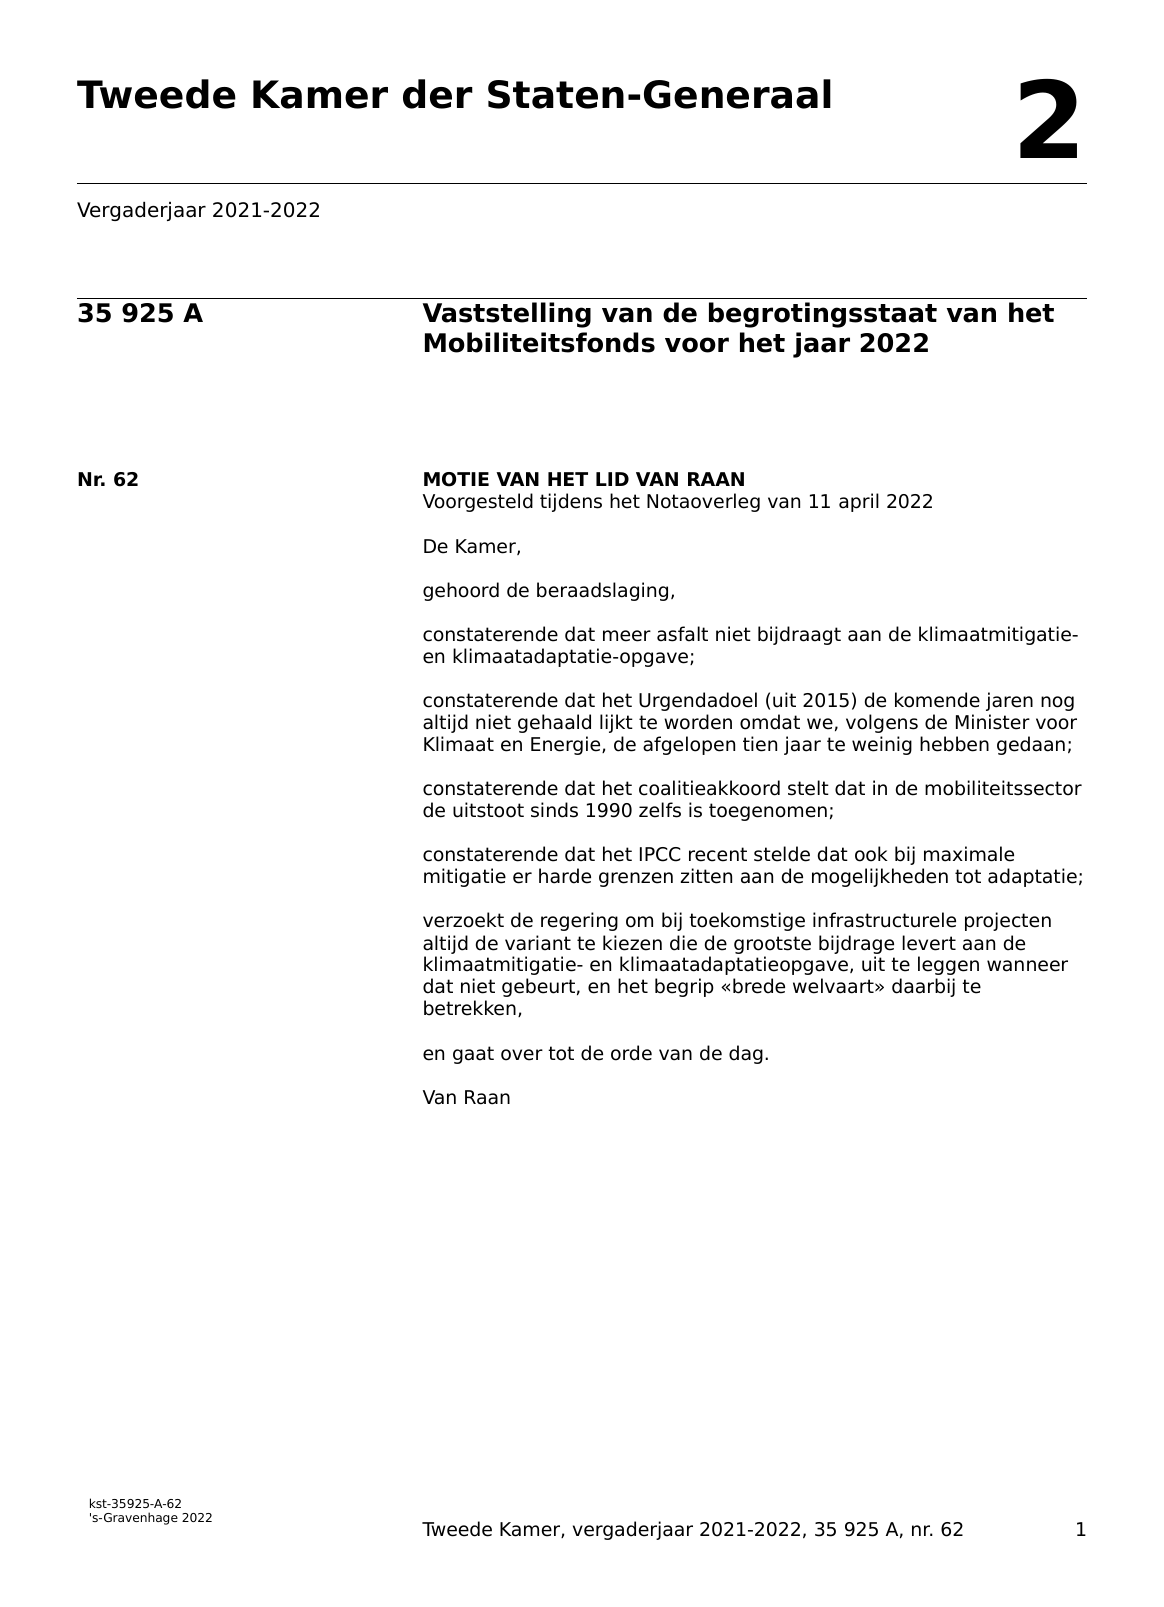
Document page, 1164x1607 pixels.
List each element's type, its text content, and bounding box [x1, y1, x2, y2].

text constaterende dat het IPCC recent stelde dat ook bij maximale mitigatie er harde grenzen zitten aan de mogelijkheden tot adaptatie; [422, 844, 1087, 888]
text De Kamer, [422, 536, 1087, 557]
subtitle 35 925 A Vaststelling van de begrotingsstaat van het Mobiliteitsfonds voor het jaar 2022 [77, 299, 1087, 358]
text constaterende dat het Urgendadoel (uit 2015) de komende jaren nog altijd niet gehaald lijkt te worden omdat we, volgens de Minister voor Klimaat en Energie, de afgelopen tien jaar te weinig hebben gedaan; [422, 690, 1087, 756]
subtitle Nr. 62 MOTIE VAN HET LID VAN RAAN [77, 469, 1087, 491]
text kst-35925-A-62 [88, 1497, 323, 1511]
text verzoekt de regering om bij toekomstige infrastructurele projecten altijd de variant te kiezen die de grootste bijdrage levert aan de klimaatmitigatie- en klimaatadaptatieopgave, uit te leggen wanneer dat niet gebeurt, en het begrip «brede welvaart» daarbij te betrekken, [422, 910, 1087, 1020]
text gehoord de beraadslaging, [422, 580, 1087, 602]
table_header 2 [886, 59, 1087, 183]
text constaterende dat het coalitieakkoord stelt dat in de mobiliteitssector de uitstoot sinds 1990 zelfs is toegenomen; [422, 778, 1087, 822]
table_cell Vergaderjaar 2021-2022 [77, 184, 1087, 298]
table_header Tweede Kamer der Staten-Generaal [77, 59, 886, 183]
text Voorgesteld tijdens het Notaoverleg van 11 april 2022 [422, 491, 1087, 513]
text Van Raan [422, 1087, 1087, 1109]
text en gaat over tot de orde van de dag. [422, 1042, 1087, 1064]
text constaterende dat meer asfalt niet bijdraagt aan de klimaatmitigatie- en klimaatadaptatie-opgave; [422, 624, 1087, 668]
text 's-Gravenhage 2022 [88, 1511, 323, 1525]
